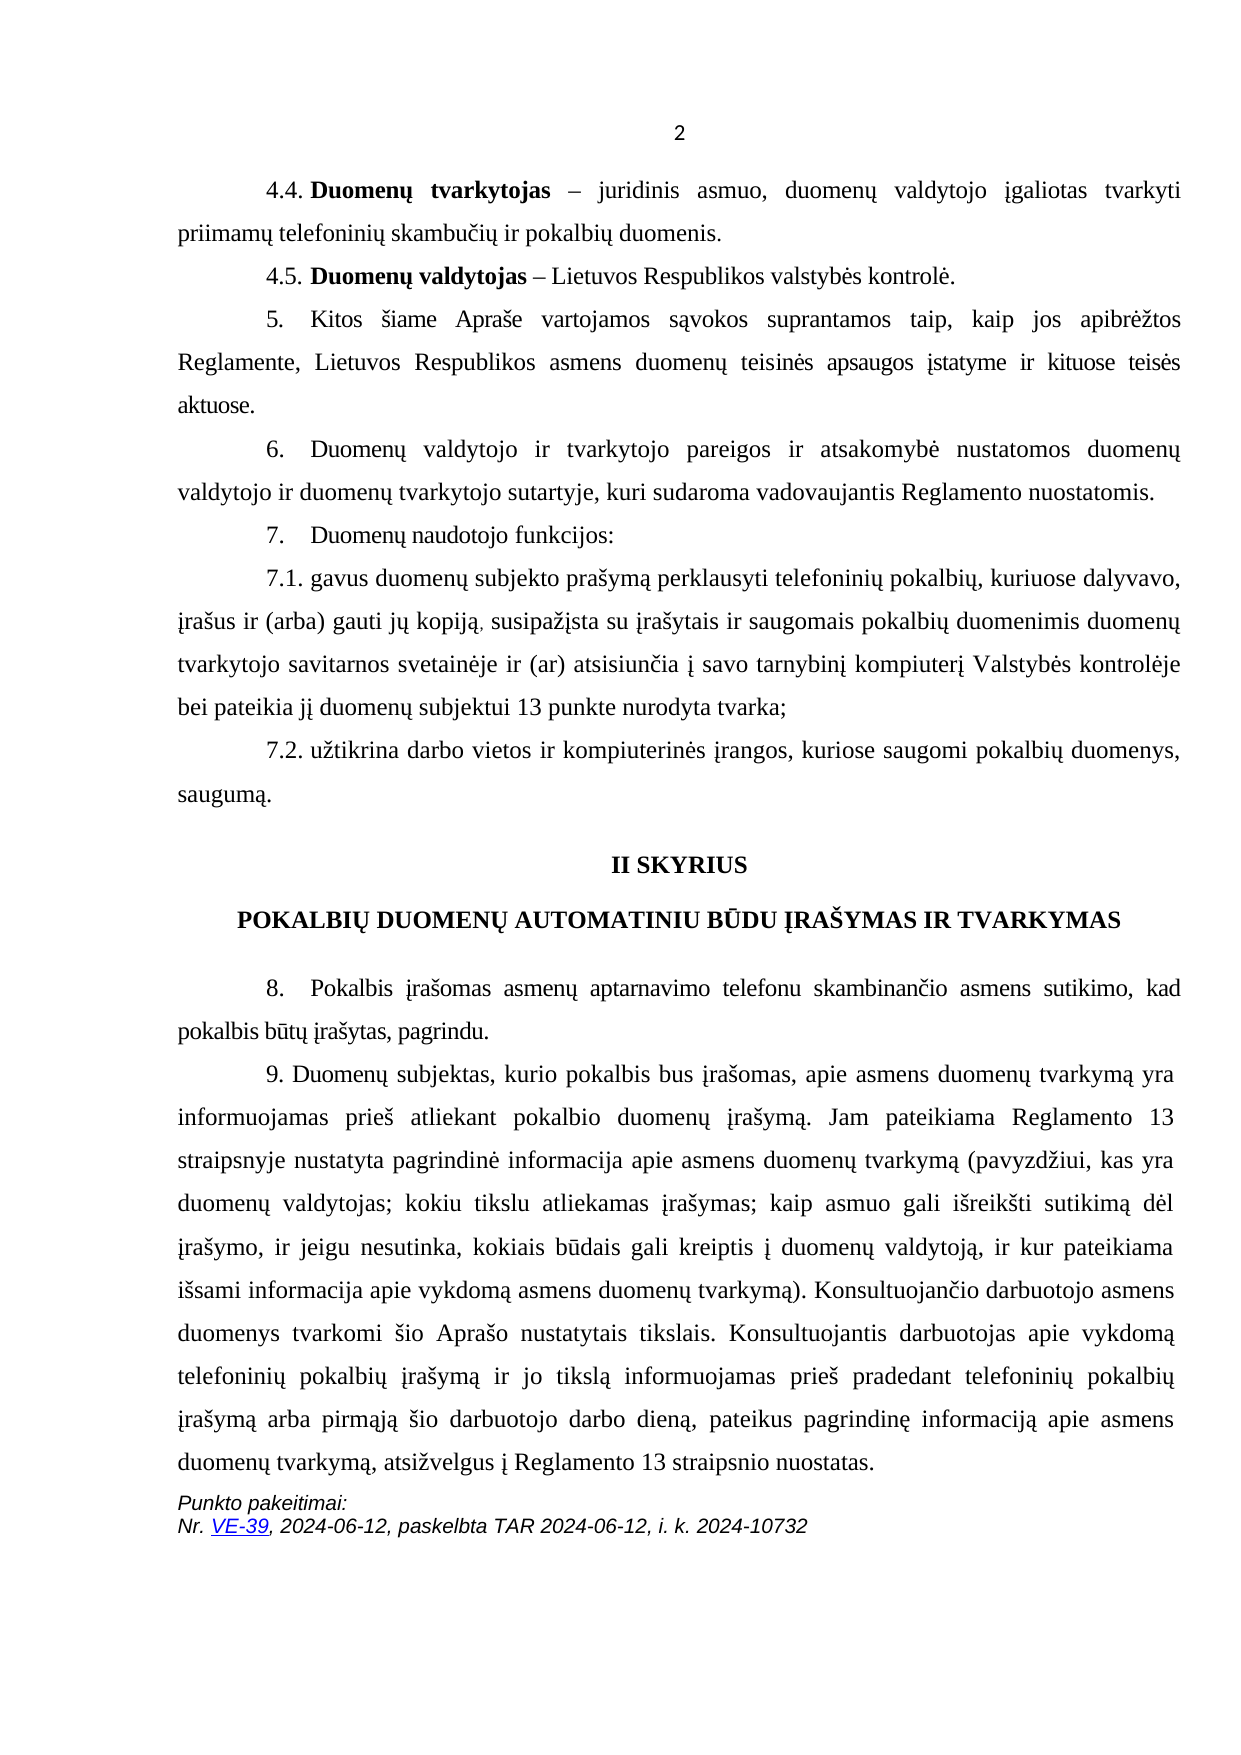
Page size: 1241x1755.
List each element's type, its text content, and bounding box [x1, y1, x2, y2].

text 4.4. Duomenų tvarkytojas – juridinis asmuo, duomenų valdytojo įgaliotas tvarkyti priimamų telefoninių skambučių ir pokalbių duomenis. [177, 175, 1181, 247]
text 7. Duomenų naudotojo funkcijos: [177, 520, 1181, 549]
text 9. Duomenų subjektas, kurio pokalbis bus įrašomas, apie asmens duomenų tvarkymą yra informuojamas prieš atliekant pokalbio duomenų įrašymą. Jam pateikiama Reglamento 13 straipsnyje nustatyta pagrindinė informacija apie asmens duomenų tvarkymą (pavyzdžiui, kas yra duomenų valdytojas; kokiu tikslu atliekamas įrašymas; kaip asmuo gali išreikšti sutikimą dėl įrašymo, ir jeigu nesutinka, kokiais būdais gali kreiptis į duomenų valdytoją, ir kur pateikiama išsami informacija apie vykdomą asmens duomenų tvarkymą). Konsultuojančio darbuotojo asmens duomenys tvarkomi šio Aprašo nustatytais tikslais. Konsultuojantis darbuotojas apie vykdomą telefoninių pokalbių įrašymą ir jo tikslą informuojamas prieš pradedant telefoninių pokalbių įrašymą arba pirmąją šio darbuotojo darbo dieną, pateikus pagrindinę informaciją apie asmens duomenų tvarkymą, atsižvelgus į Reglamento 13 straipsnio nuostatas. [177, 1059, 1175, 1476]
text 5. Kitos šiame Apraše vartojamos sąvokos suprantamos taip, kaip jos apibrėžtos Reglamente, Lietuvos Respublikos asmens duomenų teisinės apsaugos įstatyme ir kituose teisės aktuose. [177, 304, 1181, 419]
text II SKYRIUS [177, 851, 1181, 879]
text POKALBIŲ DUOMENŲ AUTOMATINIU BŪDU ĮRAŠYMAS IR TVARKYMAS [177, 906, 1181, 934]
text 4.5. Duomenų valdytojas – Lietuvos Respublikos valstybės kontrolė. [177, 261, 1181, 290]
text 7.2. užtikrina darbo vietos ir kompiuterinės įrangos, kuriose saugomi pokalbių duomenys, saugumą. [177, 736, 1181, 807]
text 8. Pokalbis įrašomas asmenų aptarnavimo telefonu skambinančio asmens sutikimo, kad pokalbis būtų įrašytas, pagrindu. [177, 973, 1181, 1045]
text Nr. VE-39, 2024-06-12, paskelbta TAR 2024-06-12, i. k. 2024-10732 [177, 1514, 1181, 1538]
text 7.1. gavus duomenų subjekto prašymą perklausyti telefoninių pokalbių, kuriuose dalyvavo, įrašus ir (arba) gauti jų kopiją, susipažįsta su įrašytais ir saugomais pokalbių duomenimis duomenų tvarkytojo savitarnos svetainėje ir (ar) atsisiunčia į savo tarnybinį kompiuterį Valstybės kontrolėje bei pateikia jį duomenų subjektui 13 punkte nurodyta tvarka; [177, 563, 1181, 721]
text 6. Duomenų valdytojo ir tvarkytojo pareigos ir atsakomybė nustatomos duomenų valdytojo ir duomenų tvarkytojo sutartyje, kuri sudaroma vadovaujantis Reglamento nuostatomis. [177, 434, 1181, 506]
text Punkto pakeitimai: [177, 1490, 1181, 1514]
